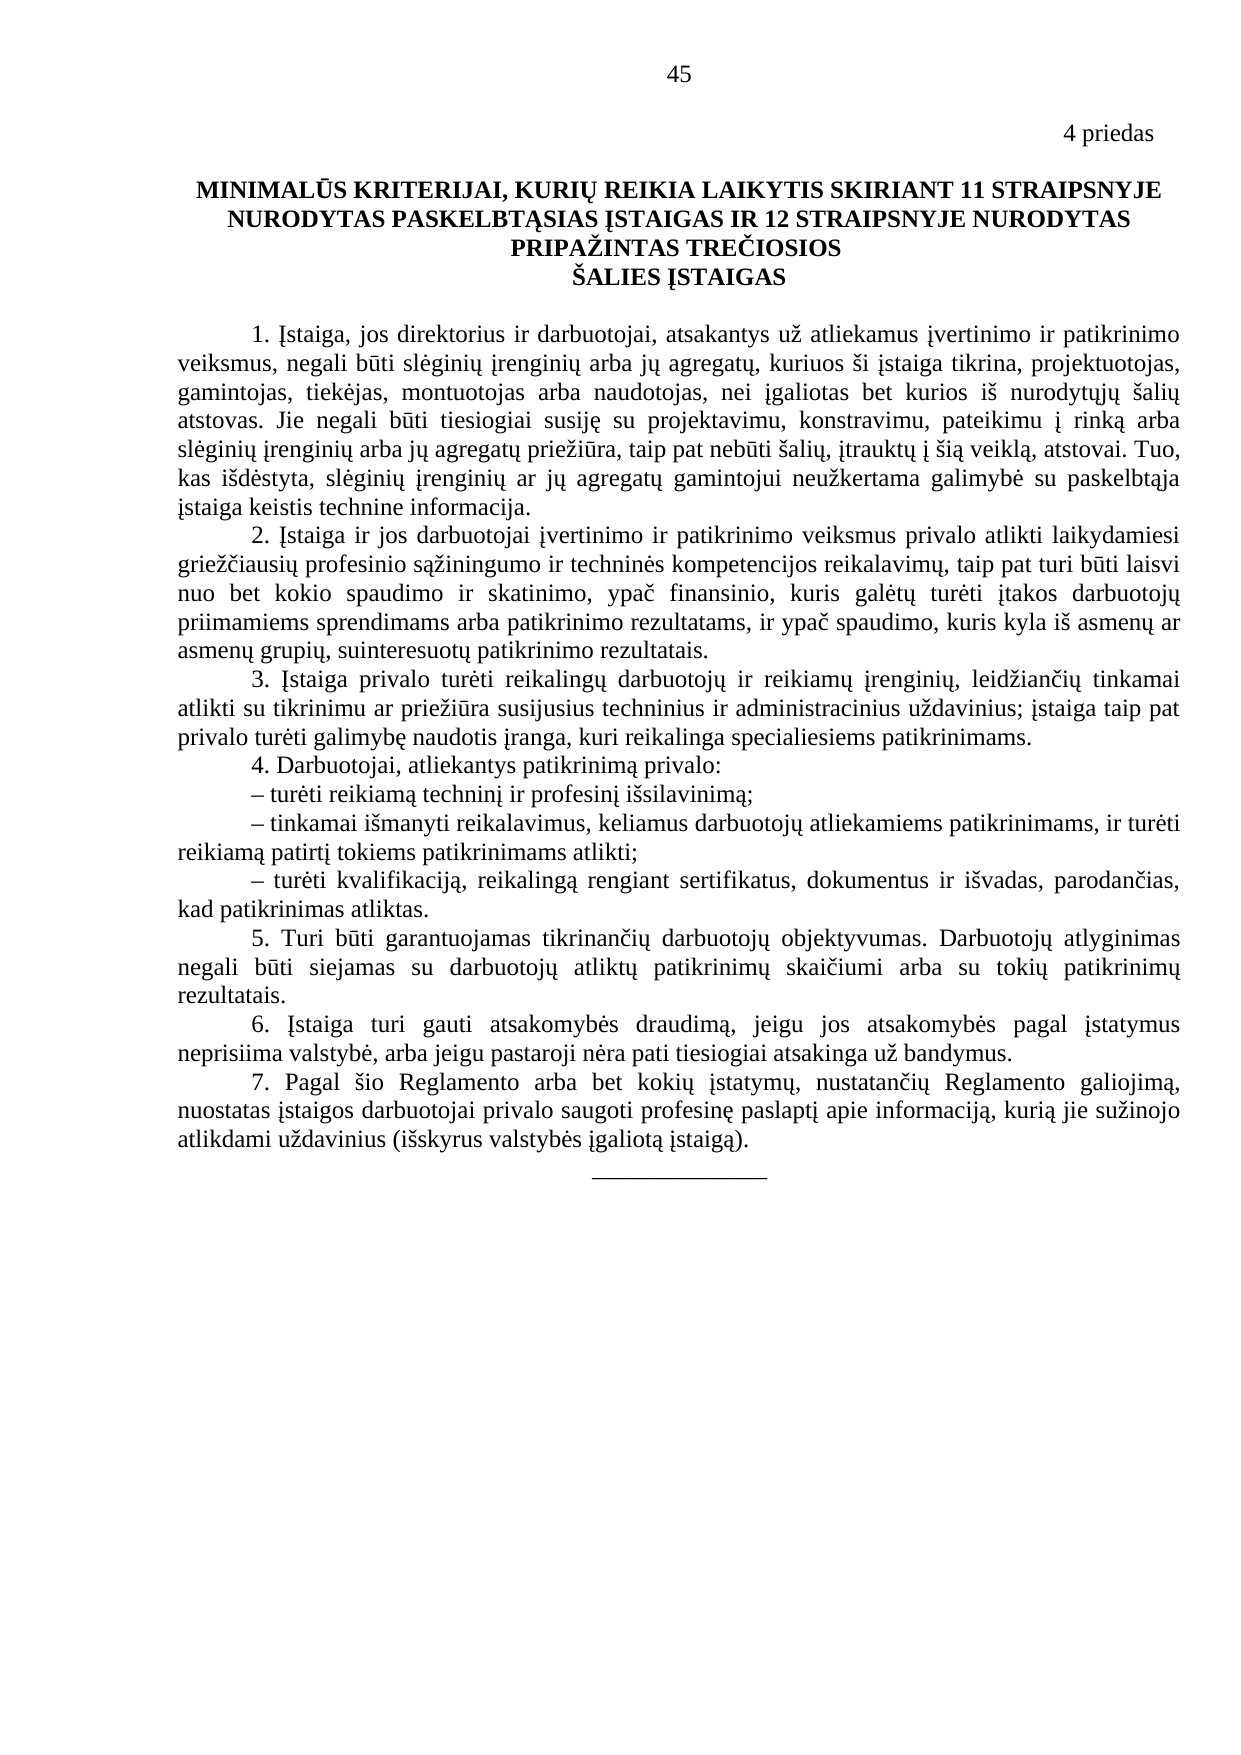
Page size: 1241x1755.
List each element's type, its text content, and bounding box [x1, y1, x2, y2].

text 1. Įstaiga, jos direktorius ir darbuotojai, atsakantys už atliekamus įvertinimo ir patikrinimo veiksmus, negali būti slėginių įrenginių arba jų agregatų, kuriuos ši įstaiga tikrina, projektuotojas, gamintojas, tiekėjas, montuotojas arba naudotojas, nei įgaliotas bet kurios iš nurodytųjų šalių atstovas. Jie negali būti tiesiogiai susiję su projektavimu, konstravimu, pateikimu į rinką arba slėginių įrenginių arba jų agregatų priežiūra, taip pat nebūti šalių, įtrauktų į šią veiklą, atstovai. Tuo, kas išdėstyta, slėginių įrenginių ar jų agregatų gamintojui neužkertama galimybė su paskelbtąja įstaiga keistis technine informacija. [177, 319, 1181, 521]
text 4 priedas [1063, 118, 1181, 147]
text 4. Darbuotojai, atliekantys patikrinimą privalo: [177, 751, 1181, 779]
text 2. Įstaiga ir jos darbuotojai įvertinimo ir patikrinimo veiksmus privalo atlikti laikydamiesi griežčiausių profesinio sąžiningumo ir techninės kompetencijos reikalavimų, taip pat turi būti laisvi nuo bet kokio spaudimo ir skatinimo, ypač finansinio, kuris galėtų turėti įtakos darbuotojų priimamiems sprendimams arba patikrinimo rezultatams, ir ypač spaudimo, kuris kyla iš asmenų ar asmenų grupių, suinteresuotų patikrinimo rezultatais. [177, 521, 1181, 664]
text – tinkamai išmanyti reikalavimus, keliamus darbuotojų atliekamiems patikrinimams, ir turėti reikiamą patirtį tokiems patikrinimams atlikti; [177, 808, 1181, 866]
text ______________ [177, 1153, 1181, 1182]
text 7. Pagal šio Reglamento arba bet kokių įstatymų, nustatančių Reglamento galiojimą, nuostatas įstaigos darbuotojai privalo saugoti profesinę paslaptį apie informaciją, kurią jie sužinojo atlikdami uždavinius (išskyrus valstybės įgaliotą įstaigą). [177, 1067, 1181, 1153]
text 3. Įstaiga privalo turėti reikalingų darbuotojų ir reikiamų įrenginių, leidžiančių tinkamai atlikti su tikrinimu ar priežiūra susijusius techninius ir administracinius uždavinius; įstaiga taip pat privalo turėti galimybę naudotis įranga, kuri reikalinga specialiesiems patikrinimams. [177, 664, 1181, 751]
text 5. Turi būti garantuojamas tikrinančių darbuotojų objektyvumas. Darbuotojų atlyginimas negali būti siejamas su darbuotojų atliktų patikrinimų skaičiumi arba su tokių patikrinimų rezultatais. [177, 923, 1181, 1009]
text MINIMALŪS KRITERIJAI, KURIŲ REIKIA LAIKYTIS SKIRIANT 11 STRAIPSNYJE NURODYTAS paskelbtąsias įstaigas IR 12 STRAIPSNyJE NURODYTAS PRIPAŽINTAS TREČIOSIOS [177, 176, 1181, 262]
text ŠALIES ĮSTAIGAS [177, 262, 1181, 291]
text 6. Įstaiga turi gauti atsakomybės draudimą, jeigu jos atsakomybės pagal įstatymus neprisiima valstybė, arba jeigu pastaroji nėra pati tiesiogiai atsakinga už bandymus. [177, 1009, 1181, 1067]
text – turėti reikiamą techninį ir profesinį išsilavinimą; [177, 779, 1181, 808]
text – turėti kvalifikaciją, reikalingą rengiant sertifikatus, dokumentus ir išvadas, parodančias, kad patikrinimas atliktas. [177, 866, 1181, 923]
